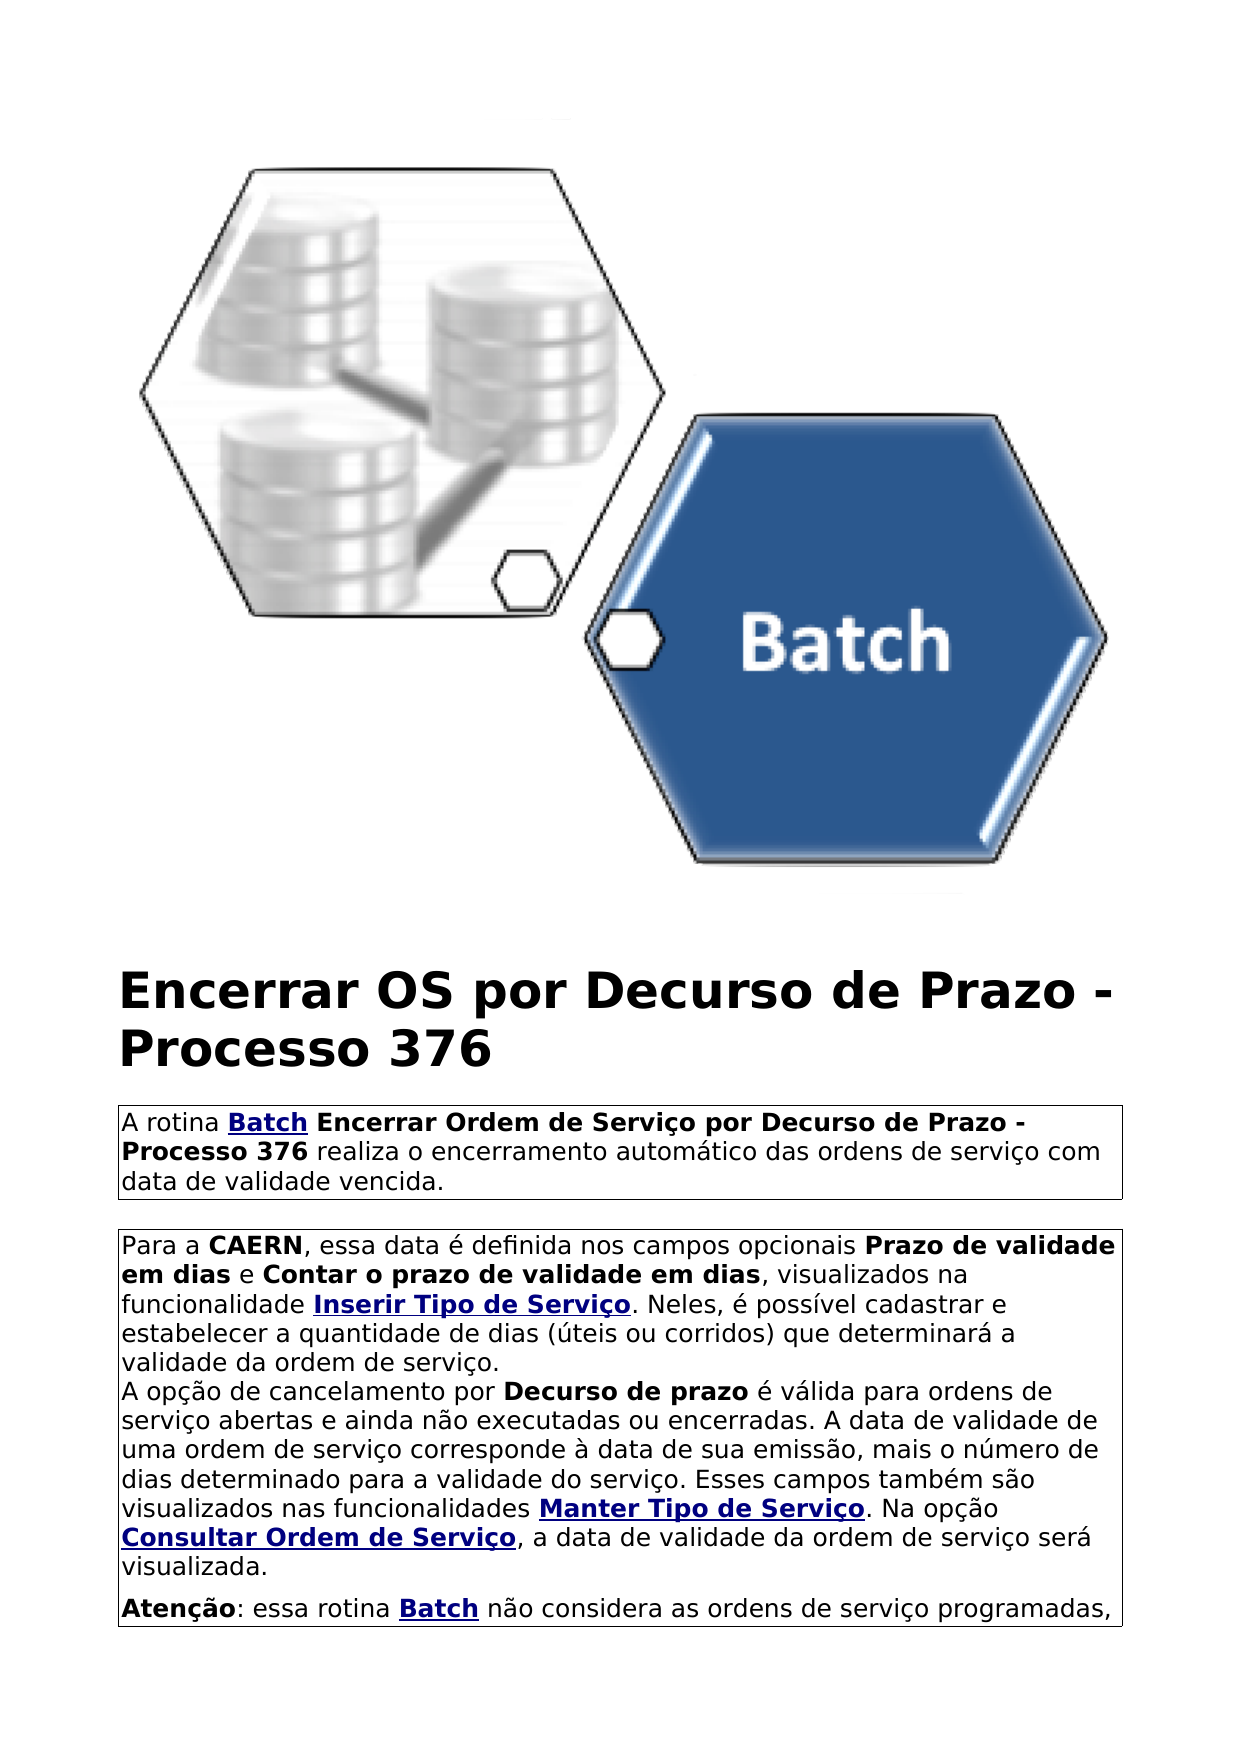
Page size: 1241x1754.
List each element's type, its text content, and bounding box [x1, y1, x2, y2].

subtitle Encerrar OS por Decurso de Prazo - Processo 376 [118, 962, 1122, 1078]
table_header A rotina Batch Encerrar Ordem de Serviço por Decurso de Prazo - Processo 376 realiza o encerramento automático das ordens de serviço com data de validade vencida. [119, 1106, 1122, 1199]
table_header Para a CAERN, essa data é definida nos campos opcionais Prazo de validade em dias e Contar o prazo de validade em dias, visualizados na funcionalidade Inserir Tipo de Serviço. Neles, é possível cadastrar e estabelecer a quantidade de dias (úteis ou corridos) que determinará a validade da ordem de serviço. A opção de cancelamento por Decurso de prazo é válida para ordens de serviço abertas e ainda não executadas ou encerradas. A data de validade de uma ordem de serviço corresponde à data de sua emissão, mais o número de dias determinado para a validade do serviço. Esses campos também são visualizados nas funcionalidades Manter Tipo de Serviço. Na opção Consultar Ordem de Serviço, a data de validade da ordem de serviço será visualizada. Atenção: essa rotina Batch não considera as ordens de serviço programadas, [119, 1230, 1122, 1626]
picture [118, 118, 1123, 895]
